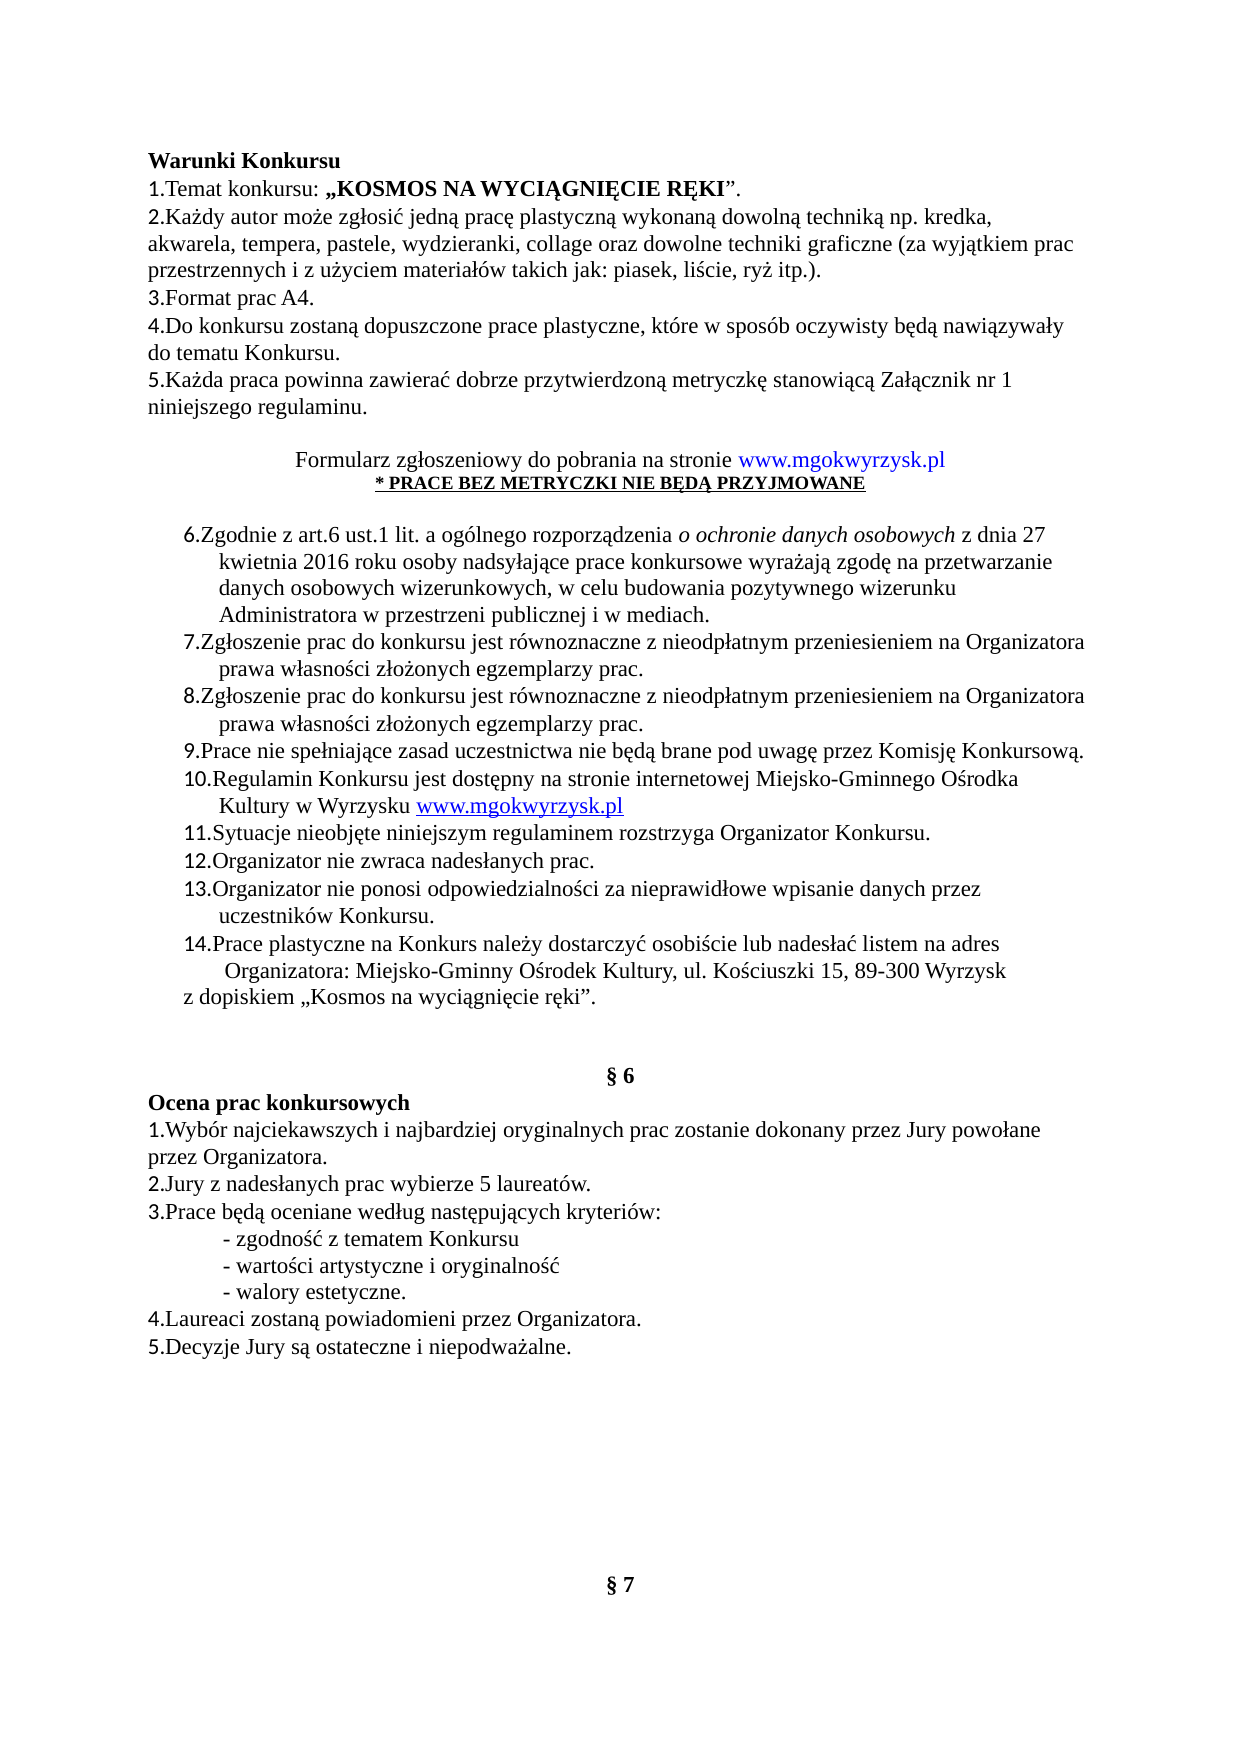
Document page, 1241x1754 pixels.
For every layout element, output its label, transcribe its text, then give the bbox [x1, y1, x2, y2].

list Do konkursu zostaną dopuszczone prace plastyczne, które w sposób oczywisty będą nawiązywały do tematu Konkursu. [148, 311, 1093, 365]
list Wybór najciekawszych i najbardziej oryginalnych prac zostanie dokonany przez Jury powołane przez Organizatora. [148, 1115, 1093, 1169]
text § 6 [148, 1062, 1093, 1088]
text z dopiskiem „Kosmos na wyciągnięcie ręki”. [183, 983, 1093, 1009]
list Zgłoszenie prac do konkursu jest równoznaczne z nieodpłatnym przeniesieniem na Organizatora prawa własności złożonych egzemplarzy prac. [183, 627, 1093, 682]
list Decyzje Jury są ostateczne i niepodważalne. [148, 1332, 1093, 1360]
text Formularz zgłoszeniowy do pobrania na stronie www.mgokwyrzysk.pl [148, 446, 1093, 472]
list Zgodnie z art.6 ust.1 lit. a ogólnego rozporządzenia o ochronie danych osobowych z dnia 27 kwietnia 2016 roku osoby nadsyłające prace konkursowe wyrażają zgodę na przetwarzanie danych osobowych wizerunkowych, w celu budowania pozytywnego wizerunku Administratora w przestrzeni publicznej i w mediach. [183, 520, 1093, 627]
text Ocena prac konkursowych [148, 1088, 1093, 1115]
list Sytuacje nieobjęte niniejszym regulaminem rozstrzyga Organizator Konkursu. [183, 818, 1093, 846]
list Temat konkursu: „KOSMOS NA WYCIĄGNIĘCIE RĘKI”. [148, 174, 1093, 202]
text - wartości artystyczne i oryginalność [223, 1252, 1093, 1278]
list Prace nie spełniające zasad uczestnictwa nie będą brane pod uwagę przez Komisję Konkursową. [183, 736, 1093, 764]
list Organizator nie zwraca nadesłanych prac. [183, 846, 1093, 874]
text Warunki Konkursu [148, 148, 1093, 174]
list Zgłoszenie prac do konkursu jest równoznaczne z nieodpłatnym przeniesieniem na Organizatora prawa własności złożonych egzemplarzy prac. [183, 682, 1093, 736]
list Jury z nadesłanych prac wybierze 5 laureatów. [148, 1169, 1093, 1197]
list Organizator nie ponosi odpowiedzialności za nieprawidłowe wpisanie danych przez uczestników Konkursu. [183, 874, 1093, 929]
list Prace plastyczne na Konkurs należy dostarczyć osobiście lub nadesłać listem na adres Organizatora: Miejsko-Gminny Ośrodek Kultury, ul. Kościuszki 15, 89-300 Wyrzysk [183, 929, 1093, 983]
list Regulamin Konkursu jest dostępny na stronie internetowej Miejsko-Gminnego Ośrodka Kultury w Wyrzysku www.mgokwyrzysk.pl [183, 764, 1093, 818]
list Każda praca powinna zawierać dobrze przytwierdzoną metryczkę stanowiącą Załącznik nr 1 niniejszego regulaminu. [148, 365, 1093, 419]
text * PRACE BEZ METRYCZKI NIE BĘDĄ PRZYJMOWANE [148, 472, 1093, 494]
list Każdy autor może zgłosić jedną pracę plastyczną wykonaną dowolną techniką np. kredka, akwarela, tempera, pastele, wydzieranki, collage oraz dowolne techniki graficzne (za wyjątkiem prac przestrzennych i z użyciem materiałów takich jak: piasek, liście, ryż itp.). [148, 202, 1093, 283]
list Laureaci zostaną powiadomieni przez Organizatora. [148, 1304, 1093, 1332]
text - walory estetyczne. [223, 1278, 1093, 1304]
list Prace będą oceniane według następujących kryteriów: [148, 1197, 1093, 1225]
text § 7 [148, 1571, 1093, 1598]
list Format prac A4. [148, 283, 1093, 311]
text - zgodność z tematem Konkursu [223, 1225, 1093, 1252]
